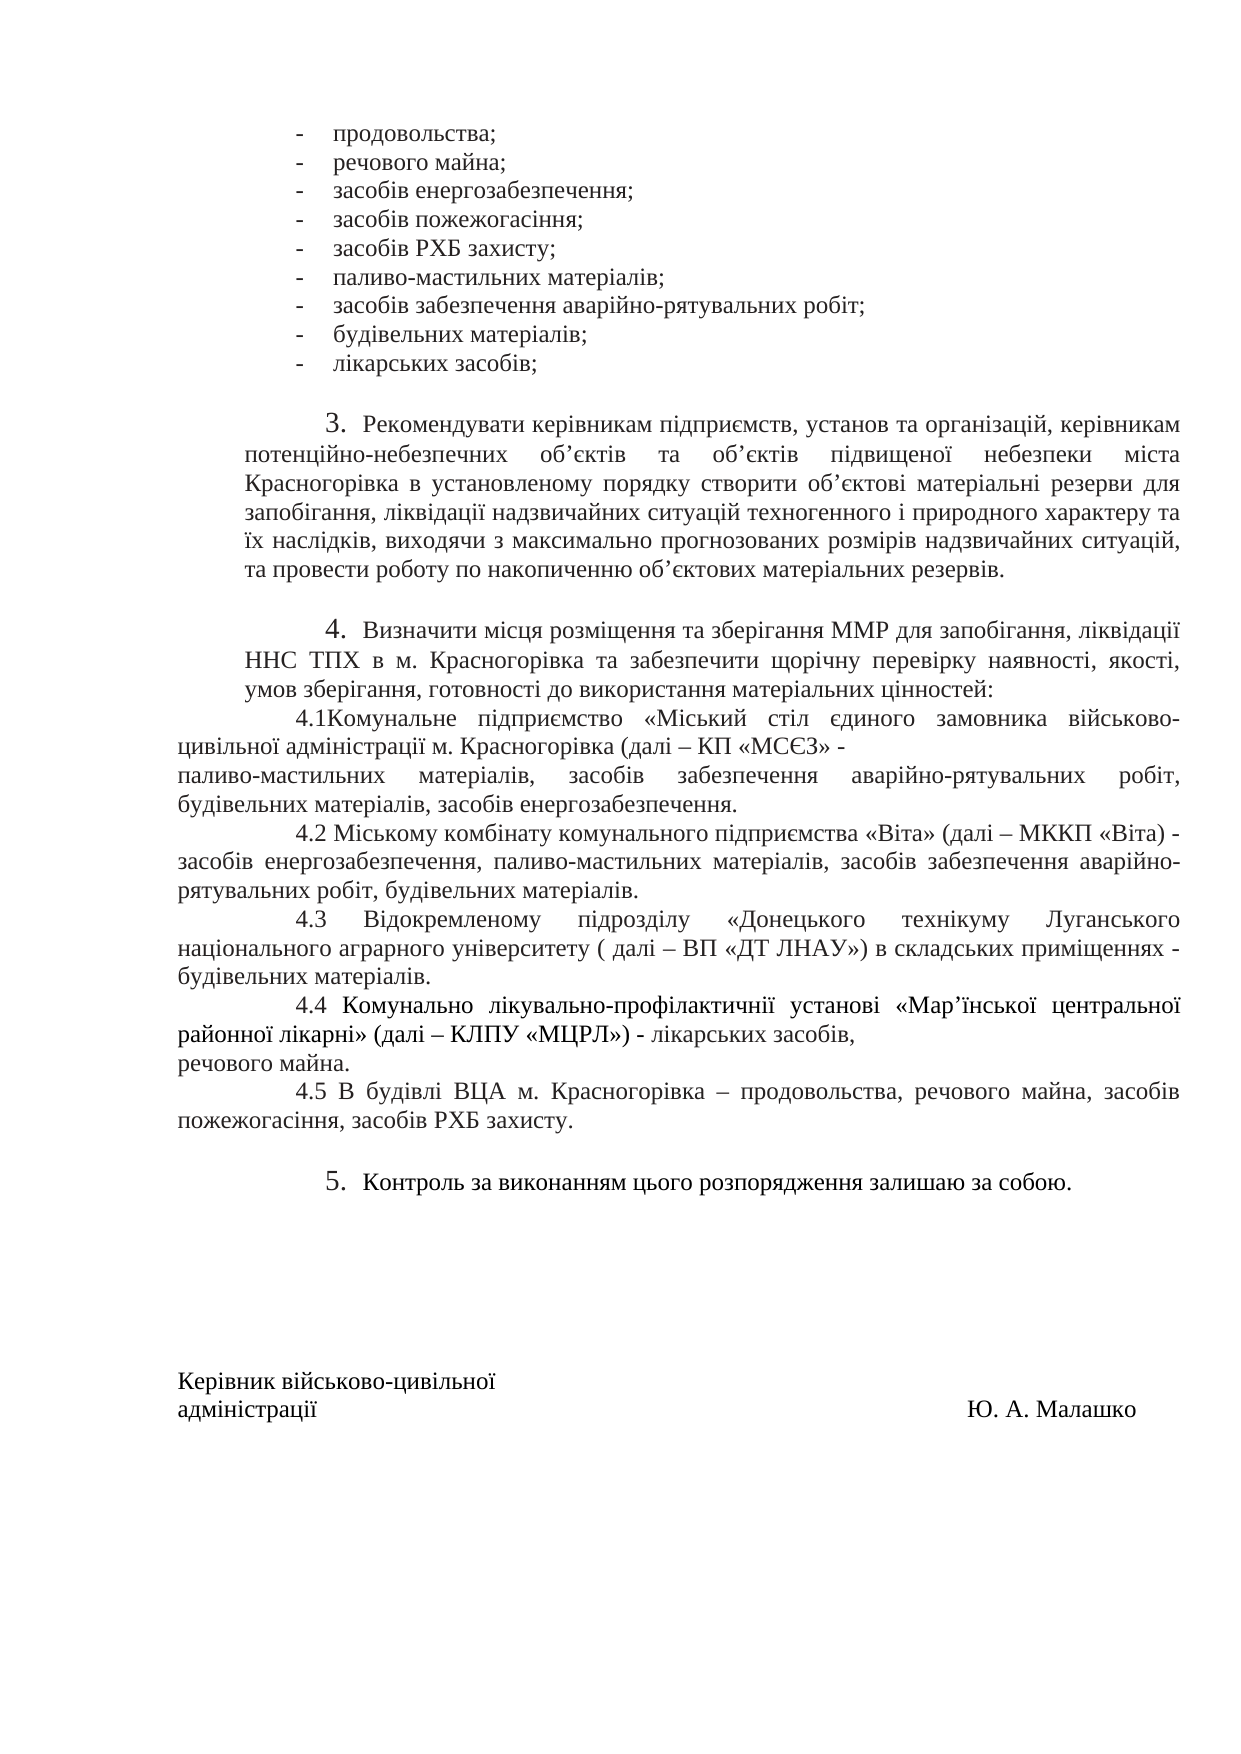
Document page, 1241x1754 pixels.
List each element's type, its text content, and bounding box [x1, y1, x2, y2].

list Визначити місця розміщення та зберігання ММР для запобігання, ліквідації ННС ТПХ в м. Красногорівка та забезпечити щорічну перевірку наявності, якості, умов зберігання, готовності до використання матеріальних цінностей: [207, 612, 1181, 703]
list будівельних матеріалів; [295, 319, 1181, 348]
text 4.5 В будівлі ВЦА м. Красногорівка – продовольства, речового майна, засобів пожежогасіння, засобів РХБ захисту. [177, 1076, 1181, 1134]
list паливо-мастильних матеріалів; [295, 262, 1181, 291]
list засобів пожежогасіння; [295, 204, 1181, 233]
list Контроль за виконанням цього розпорядження залишаю за собою. [207, 1163, 1196, 1196]
list засобів забезпечення аварійно-рятувальних робіт; [295, 291, 1181, 319]
text Керівник військово-цивільної [177, 1366, 1196, 1394]
text паливо-мастильних матеріалів, засобів забезпечення аварійно-рятувальних робіт, будівельних матеріалів, засобів енергозабезпечення. [177, 760, 1181, 818]
text 4.3 Відокремленому підрозділу «Донецького технікуму Луганського національного аграрного університету ( далі – ВП «ДТ ЛНАУ») в складських приміщеннях - будівельних матеріалів. [177, 904, 1181, 990]
list продовольства; [295, 118, 1181, 147]
text 4.1Комунальне підприємство «Міський стіл єдиного замовника військово-цивільної адміністрації м. Красногорівка (далі – КП «МСЄЗ» - [177, 703, 1181, 760]
list засобів енергозабезпечення; [295, 176, 1181, 204]
list засобів РХБ захисту; [295, 233, 1181, 262]
text речового майна. [177, 1048, 1181, 1076]
list лікарських засобів; [295, 348, 1181, 377]
list речового майна; [295, 147, 1181, 176]
text 4.2 Міському комбінату комунального підприємства «Віта» (далі – МККП «Віта) - засобів енергозабезпечення, паливо-мастильних матеріалів, засобів забезпечення аварійно-рятувальних робіт, будівельних матеріалів. [177, 818, 1181, 904]
text адміністрації Ю. А. Малашко [177, 1394, 1196, 1423]
text 4.4 Комунально лікувально-профілактичнії установі «Мар’їнської центральної районної лікарні» (далі – КЛПУ «МЦРЛ») - лікарських засобів, [177, 990, 1181, 1048]
list Рекомендувати керівникам підприємств, установ та організацій, керівникам потенційно-небезпечних об’єктів та об’єктів підвищеної небезпеки міста Красногорівка в установленому порядку створити об’єктові матеріальні резерви для запобігання, ліквідації надзвичайних ситуацій техногенного і природного характеру та їх наслідків, виходячи з максимально прогнозованих розмірів надзвичайних ситуацій, та провести роботу по накопиченню об’єктових матеріальних резервів. [207, 406, 1181, 583]
